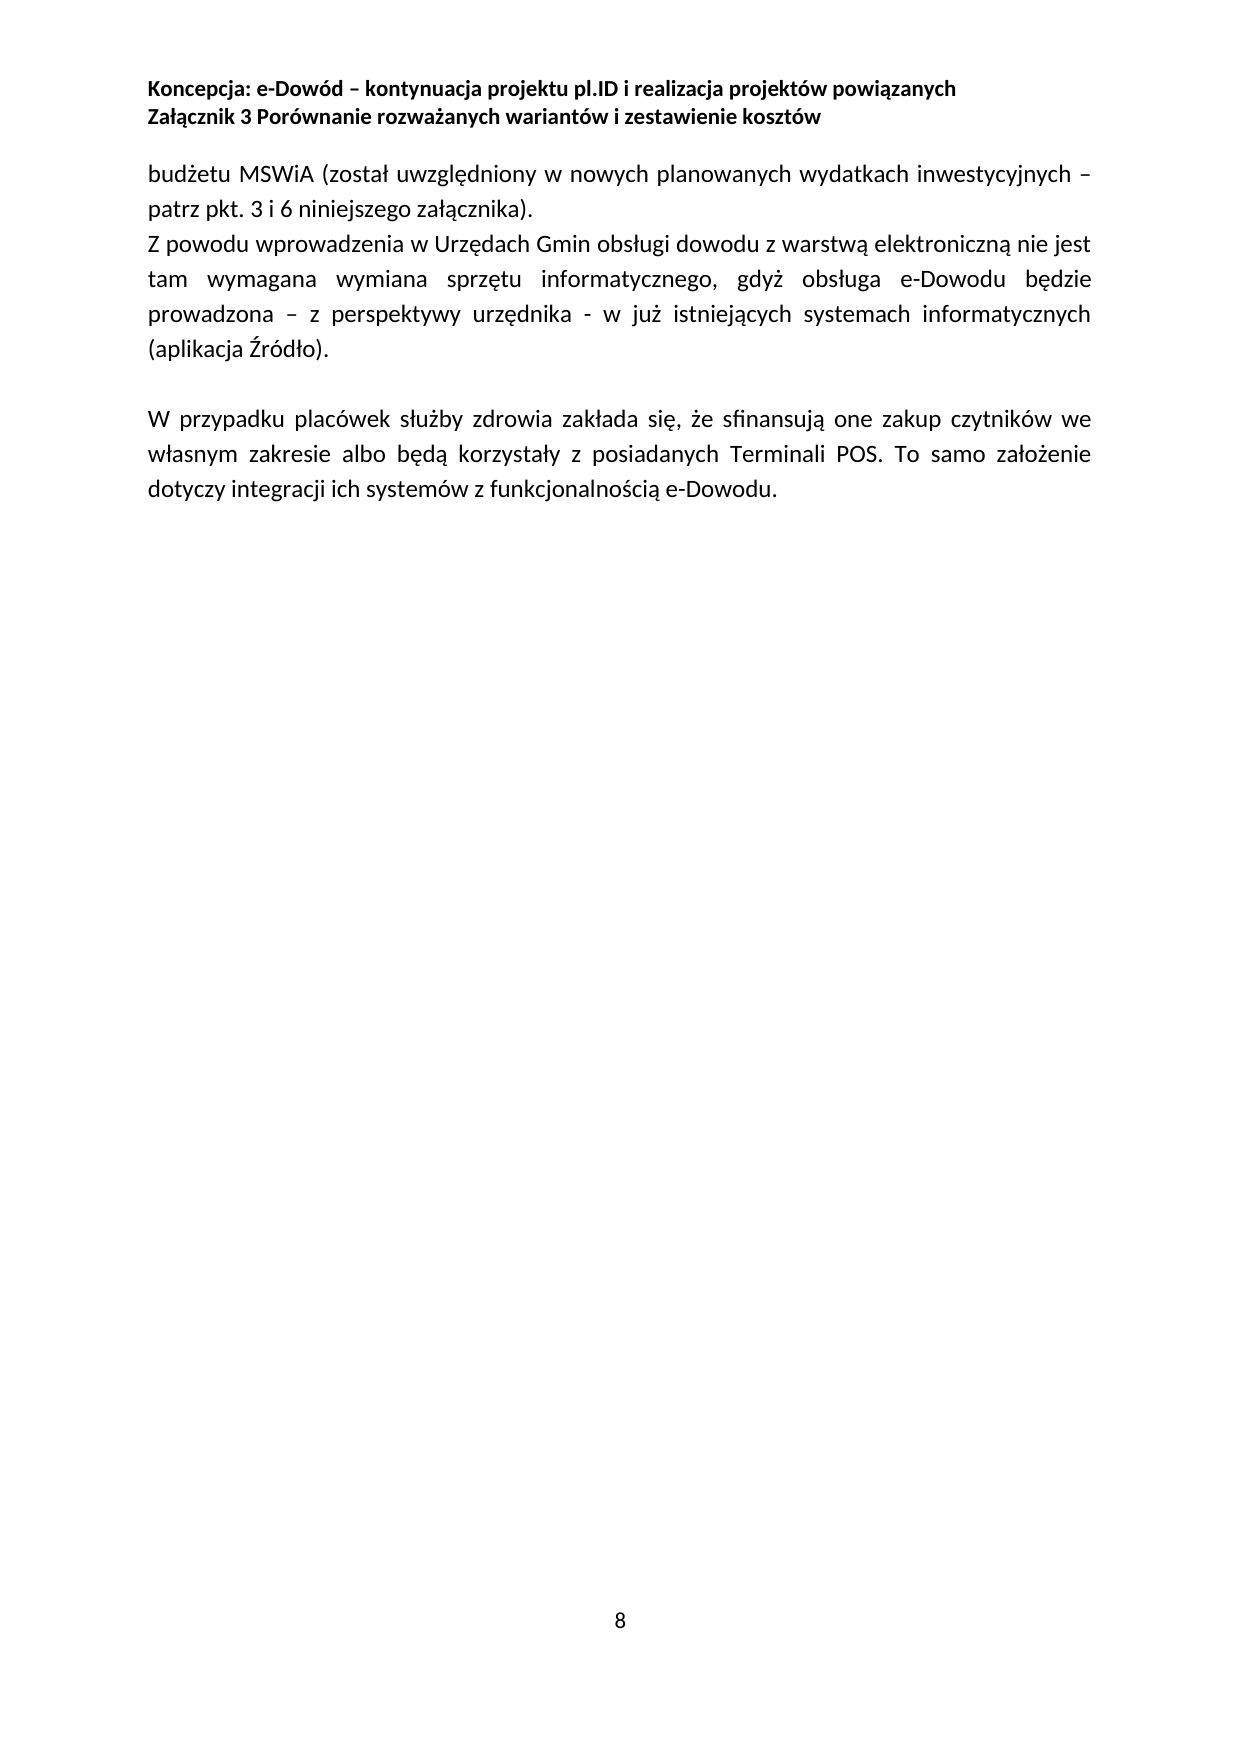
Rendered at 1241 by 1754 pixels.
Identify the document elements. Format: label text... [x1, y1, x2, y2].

text Z powodu wprowadzenia w Urzędach Gmin obsługi dowodu z warstwą elektroniczną nie jest tam wymagana wymiana sprzętu informatycznego, gdyż obsługa e-Dowodu będzie prowadzona – z perspektywy urzędnika - w już istniejących systemach informatycznych (aplikacja Źródło). [148, 228, 1093, 363]
text budżetu MSWiA (został uwzględniony w nowych planowanych wydatkach inwestycyjnych – patrz pkt. 3 i 6 niniejszego załącznika). [148, 158, 1093, 223]
text W przypadku placówek służby zdrowia zakłada się, że sfinansują one zakup czytników we własnym zakresie albo będą korzystały z posiadanych Terminali POS. To samo założenie dotyczy integracji ich systemów z funkcjonalnością e-Dowodu. [148, 403, 1093, 503]
